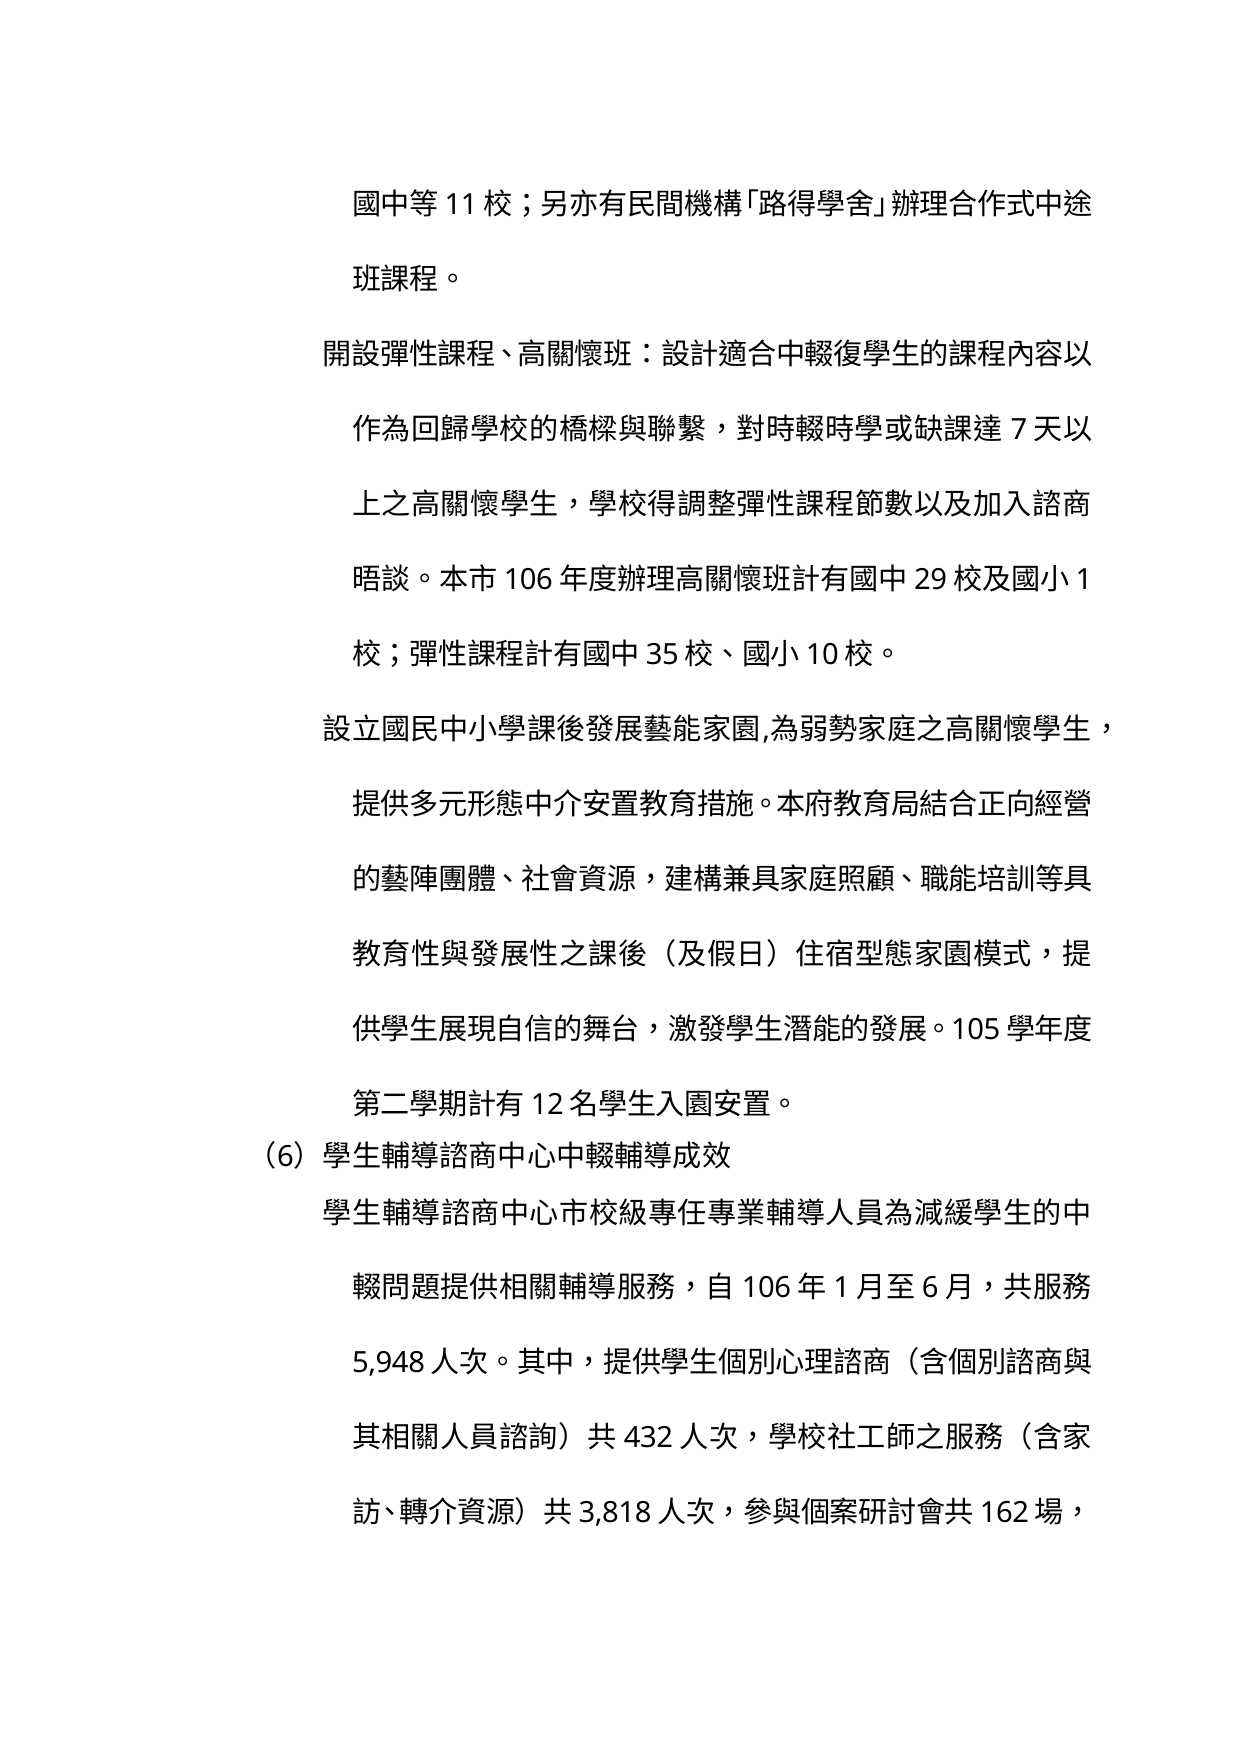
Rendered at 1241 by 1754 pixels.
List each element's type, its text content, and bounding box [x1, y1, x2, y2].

text 開設彈性課程、高關懷班：設計適合中輟復學生的課程內容以作為回歸學校的橋樑與聯繫，對時輟時學或缺課達7天以上之高關懷學生，學校得調整彈性課程節數以及加入諮商晤談。本市106年度辦理高關懷班計有國中29校及國小1校；彈性課程計有國中35校、國小10校。 [323, 314, 1092, 689]
text （6）學生輔導諮商中心中輟輔導成效 [248, 1139, 1092, 1173]
text 設立國民中小學課後發展藝能家園,為弱勢家庭之高關懷學生，提供多元形態中介安置教育措施。本府教育局結合正向經營的藝陣團體、社會資源，建構兼具家庭照顧、職能培訓等具教育性與發展性之課後（及假日）住宿型態家園模式，提供學生展現自信的舞台，激發學生潛能的發展。105學年度第二學期計有12名學生入園安置。 [323, 689, 1092, 1139]
text 國中等11校；另亦有民間機構「路得學舍」辦理合作式中途班課程。 [323, 164, 1092, 314]
text 學生輔導諮商中心市校級專任專業輔導人員為減緩學生的中輟問題提供相關輔導服務，自106年1月至6月，共服務5,948人次。其中，提供學生個別心理諮商（含個別諮商與其相關人員諮詢）共432人次，學校社工師之服務（含家訪、轉介資源）共3,818人次，參與個案研討會共162場， [323, 1173, 1092, 1548]
